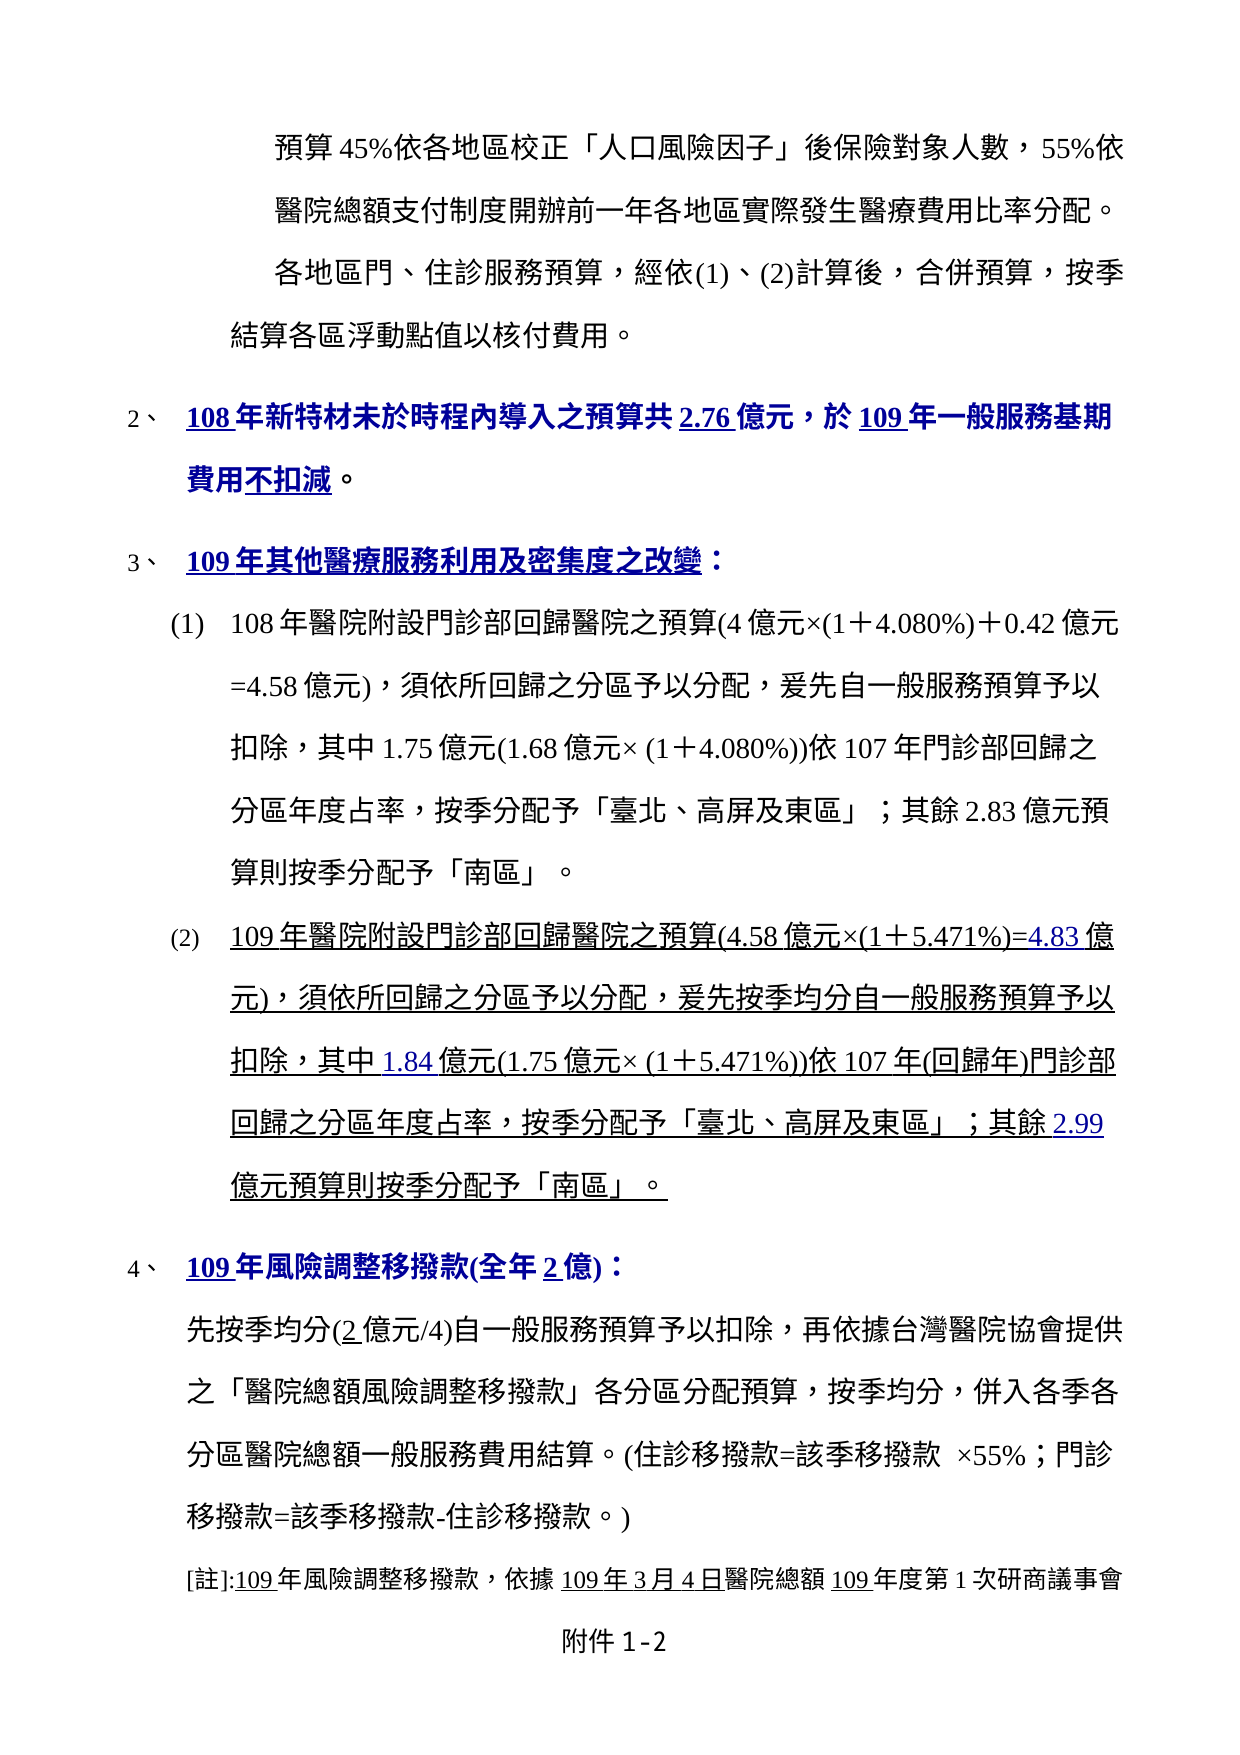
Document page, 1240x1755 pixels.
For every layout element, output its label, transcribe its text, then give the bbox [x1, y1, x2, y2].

list 108年新特材未於時程內導入之預算共2.76億元，於109年一般服務基期費用不扣減。 [127, 373, 1124, 498]
list 109年醫院附設門診部回歸醫院之預算(4.58億元×(1＋5.471%)=4.83億元)，須依所回歸之分區予以分配，爰先按季均分自一般服務預算予以扣除，其中1.84億元(1.75億元× (1＋5.471%))依107年(回歸年)門診部回歸之分區年度占率，按季分配予「臺北、高屏及東區」；其餘2.99億元預算則按季分配予「南區」。 [170, 892, 1124, 1204]
list 109年風險調整移撥款(全年2億)： [127, 1223, 1124, 1286]
text [註]:109年風險調整移撥款，依據109年3月4日醫院總額109年度第1次研商議事會 [186, 1536, 1124, 1598]
text 各地區門、住診服務預算，經依(1)、(2)計算後，合併預算，按季結算各區浮動點值以核付費用。 [230, 229, 1124, 354]
list 109年其他醫療服務利用及密集度之改變： [127, 517, 1124, 579]
subtitle 先按季均分(2億元/4)自一般服務預算予以扣除，再依據台灣醫院協會提供之「醫院總額風險調整移撥款」各分區分配預算，按季均分，併入各季各分區醫院總額一般服務費用結算。(住診移撥款=該季移撥款 ×55%；門診移撥款=該季移撥款-住診移撥款。) [186, 1286, 1124, 1536]
text 預算45%依各地區校正「人口風險因子」後保險對象人數，55%依醫院總額支付制度開辦前一年各地區實際發生醫療費用比率分配。 [274, 104, 1124, 229]
list 108年醫院附設門診部回歸醫院之預算(4億元×(1＋4.080%)＋0.42億元=4.58億元)，須依所回歸之分區予以分配，爰先自一般服務預算予以扣除，其中1.75億元(1.68億元× (1＋4.080%))依107年門診部回歸之分區年度占率，按季分配予「臺北、高屏及東區」；其餘2.83億元預算則按季分配予「南區」。 [170, 579, 1124, 892]
